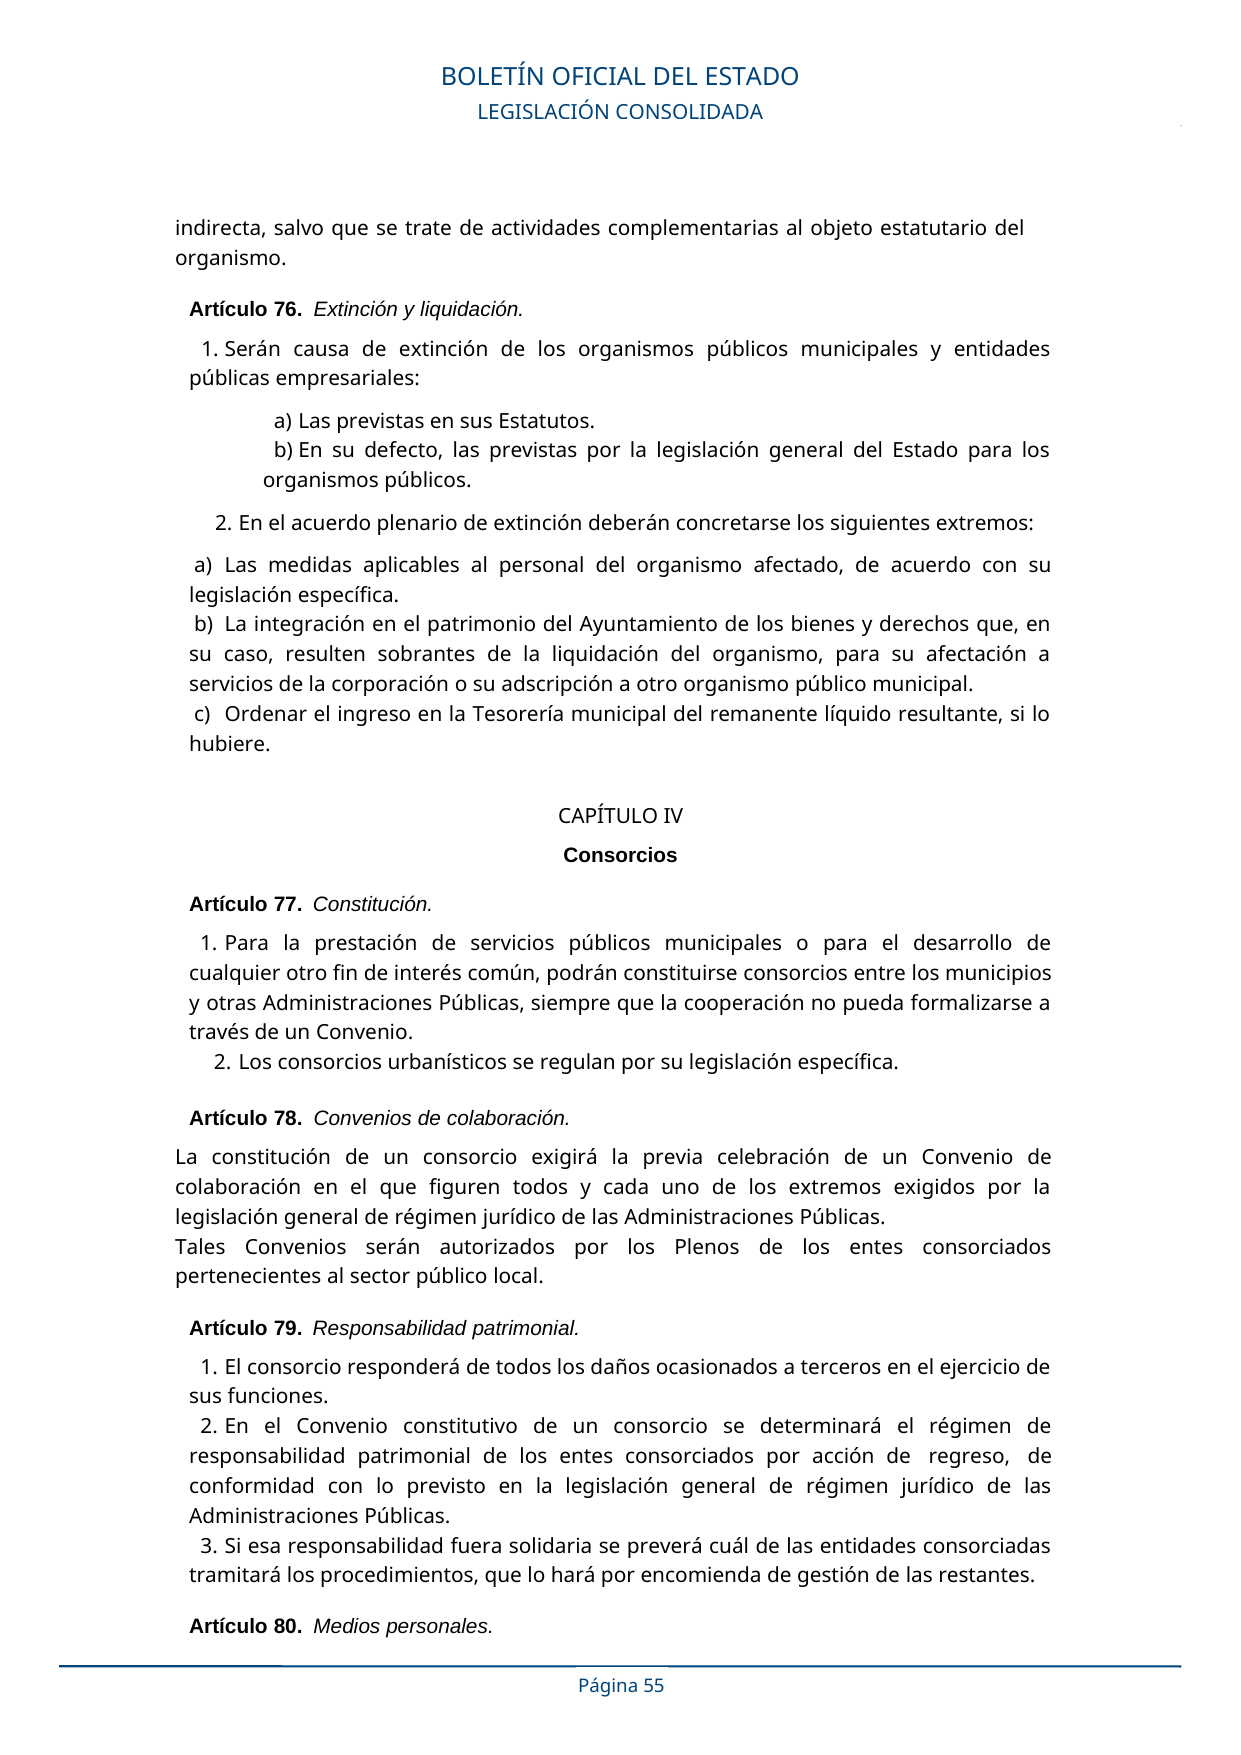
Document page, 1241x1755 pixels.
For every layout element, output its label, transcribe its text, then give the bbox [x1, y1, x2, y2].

text indirecta, salvo que se trate de actividades complementarias al objeto estatutario del organismo. [175, 213, 1066, 272]
list Si esa responsabilidad fuera solidaria se preverá cuál de las entidades consorciadas tramitará los procedimientos, que lo hará por encomienda de gestión de las restantes. [175, 1531, 1052, 1589]
text Artículo 79. Responsabilidad patrimonial. [189, 1315, 1066, 1339]
text Artículo 78. Convenios de colaboración. [189, 1106, 1066, 1130]
list En el acuerdo plenario de extinción deberán concretarse los siguientes extremos: [224, 508, 1066, 536]
text Artículo 80. Medios personales. [189, 1614, 1066, 1638]
list Los consorcios urbanísticos se regulan por su legislación específica. [224, 1047, 1066, 1076]
subtitle Consorcios [189, 843, 1052, 867]
list Serán causa de extinción de los organismos públicos municipales y entidades públicas empresariales: [175, 334, 1052, 392]
list El consorcio responderá de todos los daños ocasionados a terceros en el ejercicio de sus funciones. [175, 1352, 1052, 1410]
list Las previstas en sus Estatutos. [238, 406, 1066, 434]
text Artículo 76. Extinción y liquidación. [189, 297, 1066, 321]
list La integración en el patrimonio del Ayuntamiento de los bienes y derechos que, en su caso, resulten sobrantes de la liquidación del organismo, para su afectación a servicios de la corporación o su adscripción a otro organismo público municipal. [175, 609, 1052, 698]
text CAPÍTULO IV [189, 802, 1052, 830]
list Las medidas aplicables al personal del organismo afectado, de acuerdo con su legislación específica. [175, 550, 1052, 608]
text Tales Convenios serán autorizados por los Plenos de los entes consorciados pertenecientes al sector público local. [175, 1232, 1052, 1290]
list En el Convenio constitutivo de un consorcio se determinará el régimen de responsabilidad patrimonial de los entes consorciados por acción de regreso, de conformidad con lo previsto en la legislación general de régimen jurídico de las Administraciones Públicas. [175, 1411, 1052, 1529]
text Artículo 77. Constitución. [189, 891, 1066, 915]
list Ordenar el ingreso en la Tesorería municipal del remanente líquido resultante, si lo hubiere. [175, 699, 1052, 757]
list En su defecto, las previstas por la legislación general del Estado para los organismos públicos. [238, 436, 1051, 494]
text La constitución de un consorcio exigirá la previa celebración de un Convenio de colaboración en el que figuren todos y cada uno de los extremos exigidos por la legislación general de régimen jurídico de las Administraciones Públicas. [175, 1142, 1052, 1231]
list Para la prestación de servicios públicos municipales o para el desarrollo de cualquier otro fin de interés común, podrán constituirse consorcios entre los municipios y otras Administraciones Públicas, siempre que la cooperación no pueda formalizarse a través de un Convenio. [175, 928, 1052, 1046]
